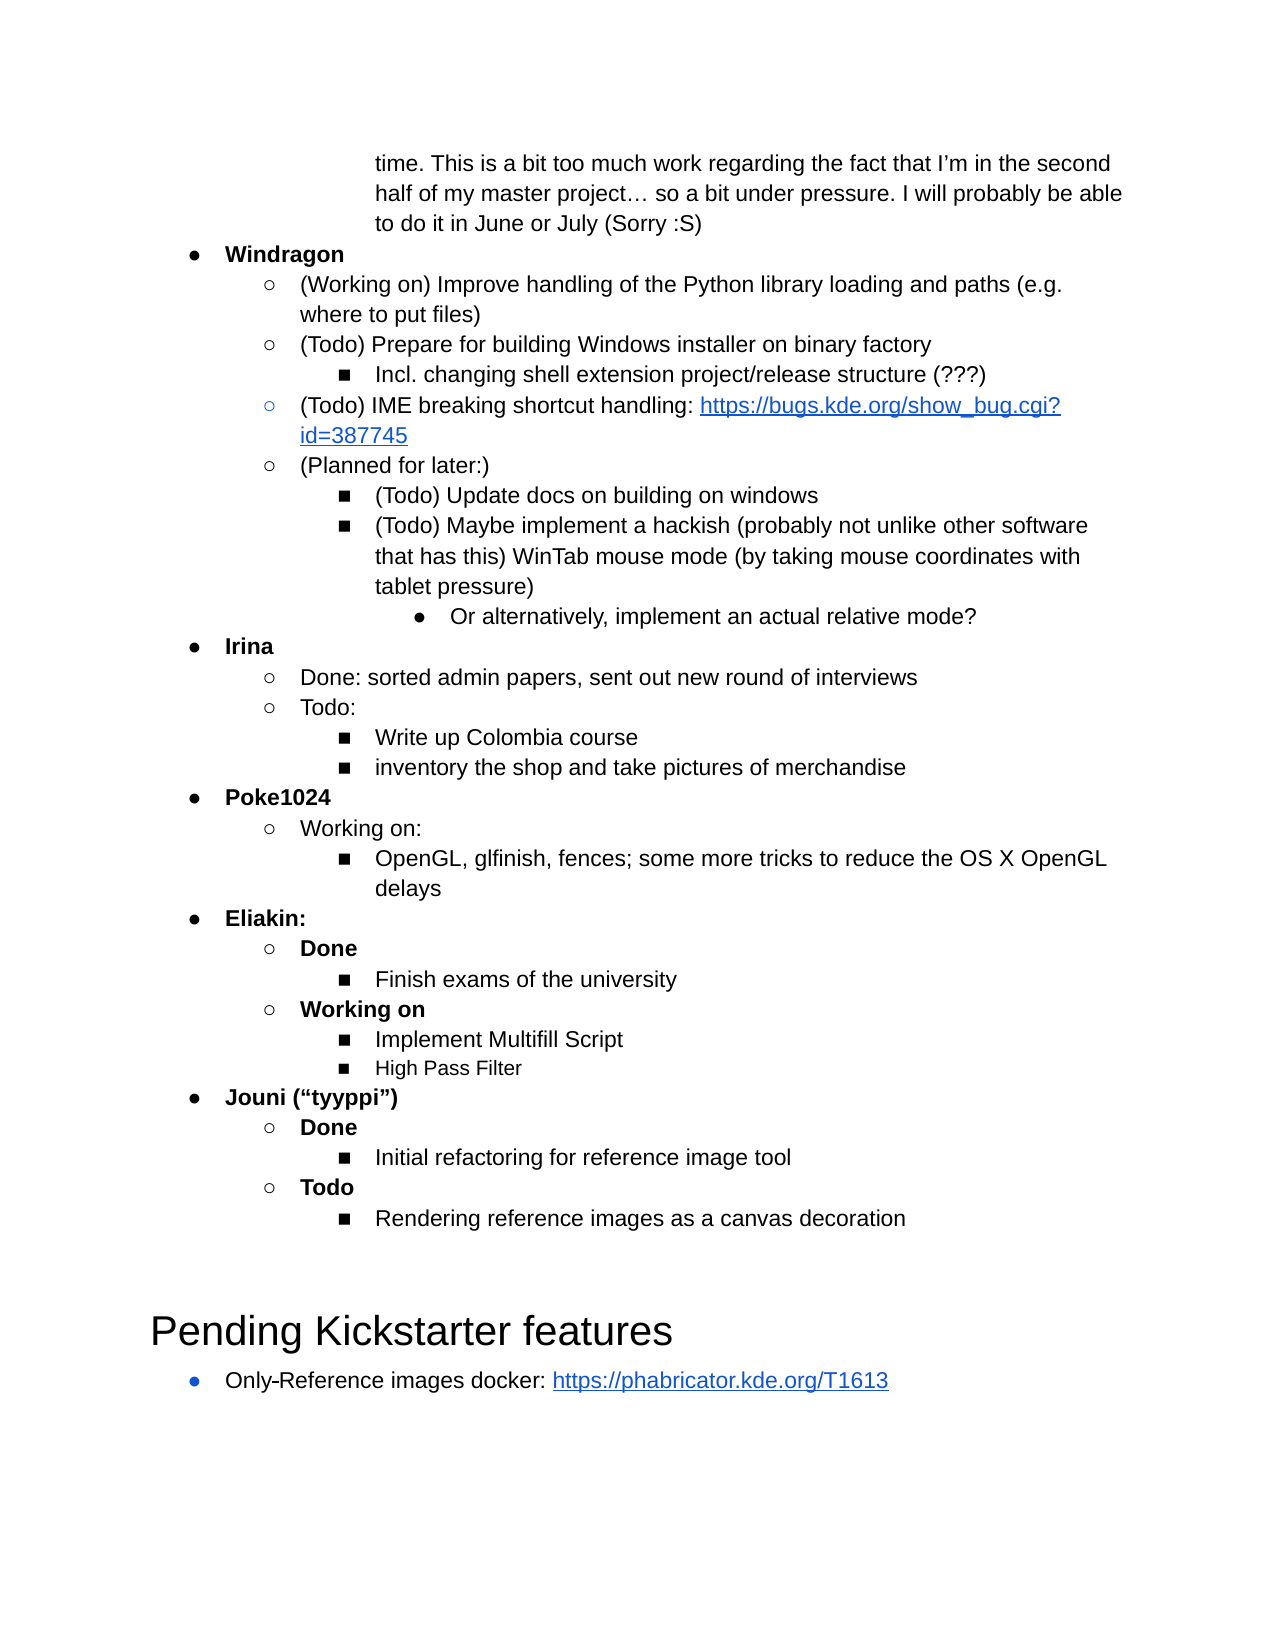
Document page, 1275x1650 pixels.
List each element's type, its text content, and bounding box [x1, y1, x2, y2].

list High Pass Filter [337, 1056, 1125, 1080]
list Implement Multifill Script [337, 1026, 1125, 1052]
list Done: sorted admin papers, sent out new round of interviews [262, 663, 1125, 690]
list Working on [262, 996, 1125, 1022]
list Todo [262, 1174, 1125, 1201]
list Rendering reference images as a canvas decoration [337, 1204, 1125, 1231]
list Initial refactoring for reference image tool [337, 1144, 1125, 1171]
list Done [262, 1114, 1125, 1140]
list Done [262, 935, 1125, 962]
list Irina [187, 633, 1125, 660]
list (Todo) IME breaking shortcut handling: https://bugs.kde.org/show_bug.cgi?id=387745 [262, 392, 1125, 448]
list Windragon [187, 241, 1125, 267]
list OpenGL, glfinish, fences; some more tricks to reduce the OS X OpenGL delays [337, 845, 1125, 901]
list time. This is a bit too much work regarding the fact that I’m in the second half of my master project… so a bit under pressure. I will probably be able to do it in June or July (Sorry :S) [337, 150, 1125, 237]
list Incl. changing shell extension project/release structure (???) [337, 361, 1125, 388]
list (Todo) Maybe implement a hackish (probably not unlike other software that has this) WinTab mouse mode (by taking mouse coordinates with tablet pressure) [337, 512, 1125, 599]
subtitle Pending Kickstarter features [150, 1307, 1125, 1354]
list Jouni (“tyyppi”) [187, 1084, 1125, 1110]
list Working on: [262, 814, 1125, 841]
list (Working on) Improve handling of the Python library loading and paths (e.g. where to put files) [262, 271, 1125, 327]
list (Todo) Update docs on building on windows [337, 482, 1125, 509]
list inventory the shop and take pictures of merchandise [337, 754, 1125, 781]
list (Todo) Prepare for building Windows installer on binary factory [262, 331, 1125, 358]
list Eliakin: [187, 905, 1125, 932]
list Poke1024 [187, 784, 1125, 811]
list Write up Colombia course [337, 724, 1125, 750]
list (Planned for later:) [262, 452, 1125, 478]
list Finish exams of the university [337, 966, 1125, 992]
list Todo: [262, 694, 1125, 720]
list Only Reference images docker: https://phabricator.kde.org/T1613 [187, 1367, 1125, 1393]
list Or alternatively, implement an actual relative mode? [412, 603, 1125, 629]
